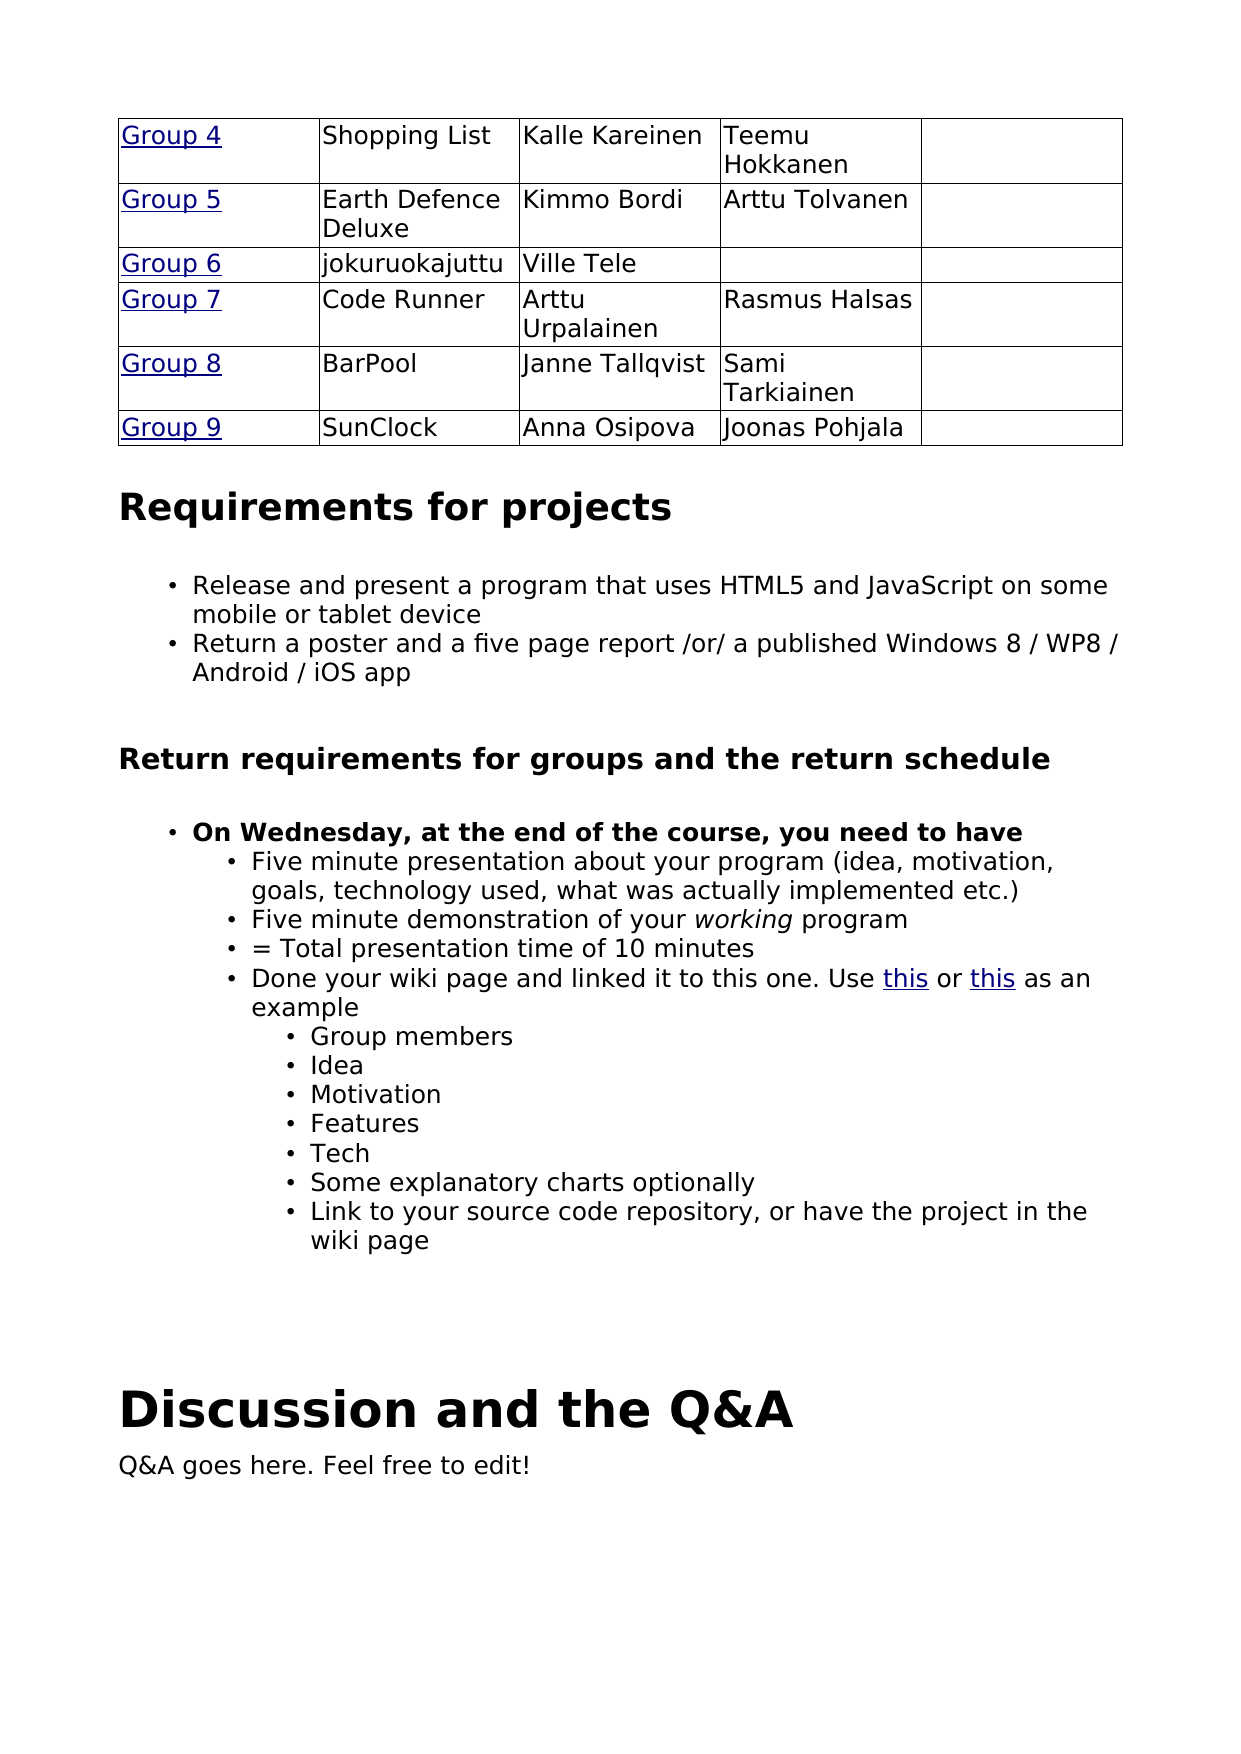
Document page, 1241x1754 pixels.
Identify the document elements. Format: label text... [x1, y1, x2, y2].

list = Total presentation time of 10 minutes [236, 935, 1122, 964]
table_cell Shopping List [320, 119, 519, 182]
table_cell SunClock [320, 411, 519, 445]
list Motivation [295, 1081, 1122, 1110]
list Tech [295, 1139, 1122, 1168]
table_cell [922, 283, 1122, 346]
table_cell [922, 184, 1122, 247]
list On Wednesday, at the end of the course, you need to have [177, 818, 1122, 847]
list Idea [295, 1051, 1122, 1081]
table_cell Earth Defence Deluxe [320, 184, 519, 247]
table_cell [922, 119, 1122, 182]
table_cell Teemu Hokkanen [721, 119, 921, 182]
subtitle Requirements for projects [118, 485, 1122, 529]
table_cell Kalle Kareinen [520, 119, 720, 182]
list Five minute presentation about your program (idea, motivation, goals, technology used, what was actually implemented etc.) [236, 847, 1122, 906]
list Link to your source code repository, or have the project in the wiki page [295, 1197, 1122, 1256]
table_cell [721, 248, 921, 282]
table_cell Anna Osipova [520, 411, 720, 445]
table_cell Rasmus Halsas [721, 283, 921, 346]
table_cell Code Runner [320, 283, 519, 346]
table_cell Ville Tele [520, 248, 720, 282]
table_cell Group 8 [119, 347, 319, 410]
list Some explanatory charts optionally [295, 1168, 1122, 1197]
table_cell Group 9 [119, 411, 319, 445]
table_cell Janne Tallqvist [520, 347, 720, 410]
list Group members [295, 1022, 1122, 1051]
table_cell Sami Tarkiainen [721, 347, 921, 410]
table_cell [922, 248, 1122, 282]
list Features [295, 1110, 1122, 1139]
list Five minute demonstration of your working program [236, 906, 1122, 935]
table_cell [922, 411, 1122, 445]
subtitle Return requirements for groups and the return schedule [118, 742, 1122, 776]
list Release and present a program that uses HTML5 and JavaScript on some mobile or tablet device [177, 571, 1122, 629]
subtitle Discussion and the Q&A [118, 1381, 1122, 1439]
table_cell jokuruokajuttu [320, 248, 519, 282]
table_cell Group 6 [119, 248, 319, 282]
table_cell Arttu Tolvanen [721, 184, 921, 247]
table_cell Group 4 [119, 119, 319, 182]
list Return a poster and a five page report /or/ a published Windows 8 / WP8 / Android / iOS app [177, 629, 1122, 688]
text Q&A goes here. Feel free to edit! [118, 1452, 1122, 1481]
table_cell BarPool [320, 347, 519, 410]
table_cell [922, 347, 1122, 410]
list Done your wiki page and linked it to this one. Use this or this as an example [236, 964, 1122, 1022]
table_cell Kimmo Bordi [520, 184, 720, 247]
table_cell Group 5 [119, 184, 319, 247]
table_cell Arttu Urpalainen [520, 283, 720, 346]
table_cell Group 7 [119, 283, 319, 346]
table_cell Joonas Pohjala [721, 411, 921, 445]
